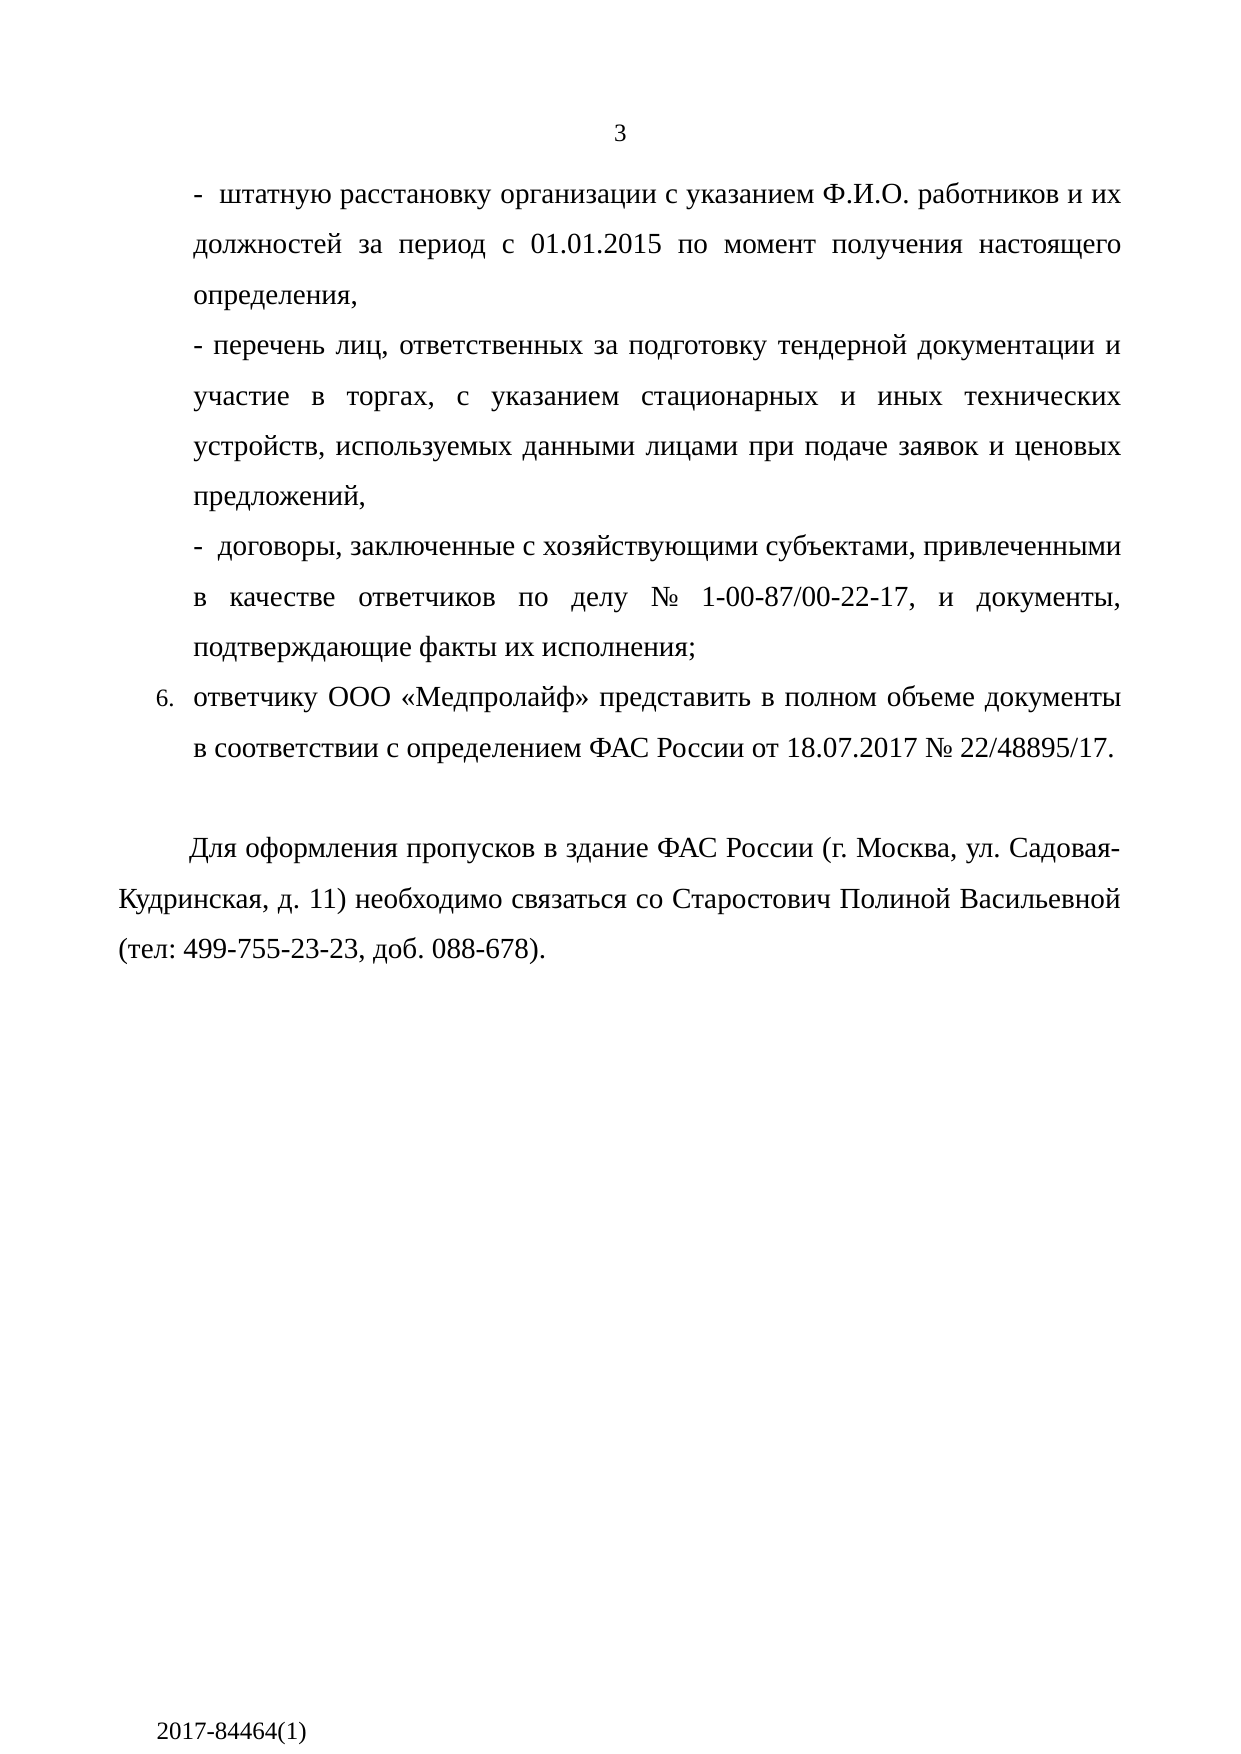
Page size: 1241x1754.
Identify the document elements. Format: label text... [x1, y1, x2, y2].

text Для оформления пропусков в здание ФАС России (г. Москва, ул. Садовая- Кудринская, д. 11) необходимо связаться со Старостович Полиной Васильевной (тел: 499-755-23-23, доб. 088-678). [118, 830, 1122, 964]
list - штатную расстановку организации с указанием Ф.И.О. работников и их должностей за период с 01.01.2015 по момент получения настоящего определения, [156, 176, 1122, 311]
list - перечень лиц, ответственных за подготовку тендерной документации и участие в торгах, с указанием стационарных и иных технических устройств, используемых данными лицами при подаче заявок и ценовых предложений, [156, 327, 1122, 512]
list - договоры, заключенные с хозяйствующими субъектами, привлеченными в качестве ответчиков по делу № 1-00-87/00-22-17, и документы, подтверждающие факты их исполнения; [156, 528, 1122, 663]
list ответчику ООО «Медпролайф» представить в полном объеме документы в соответствии с определением ФАС России от 18.07.2017 № 22/48895/17. [156, 679, 1122, 763]
